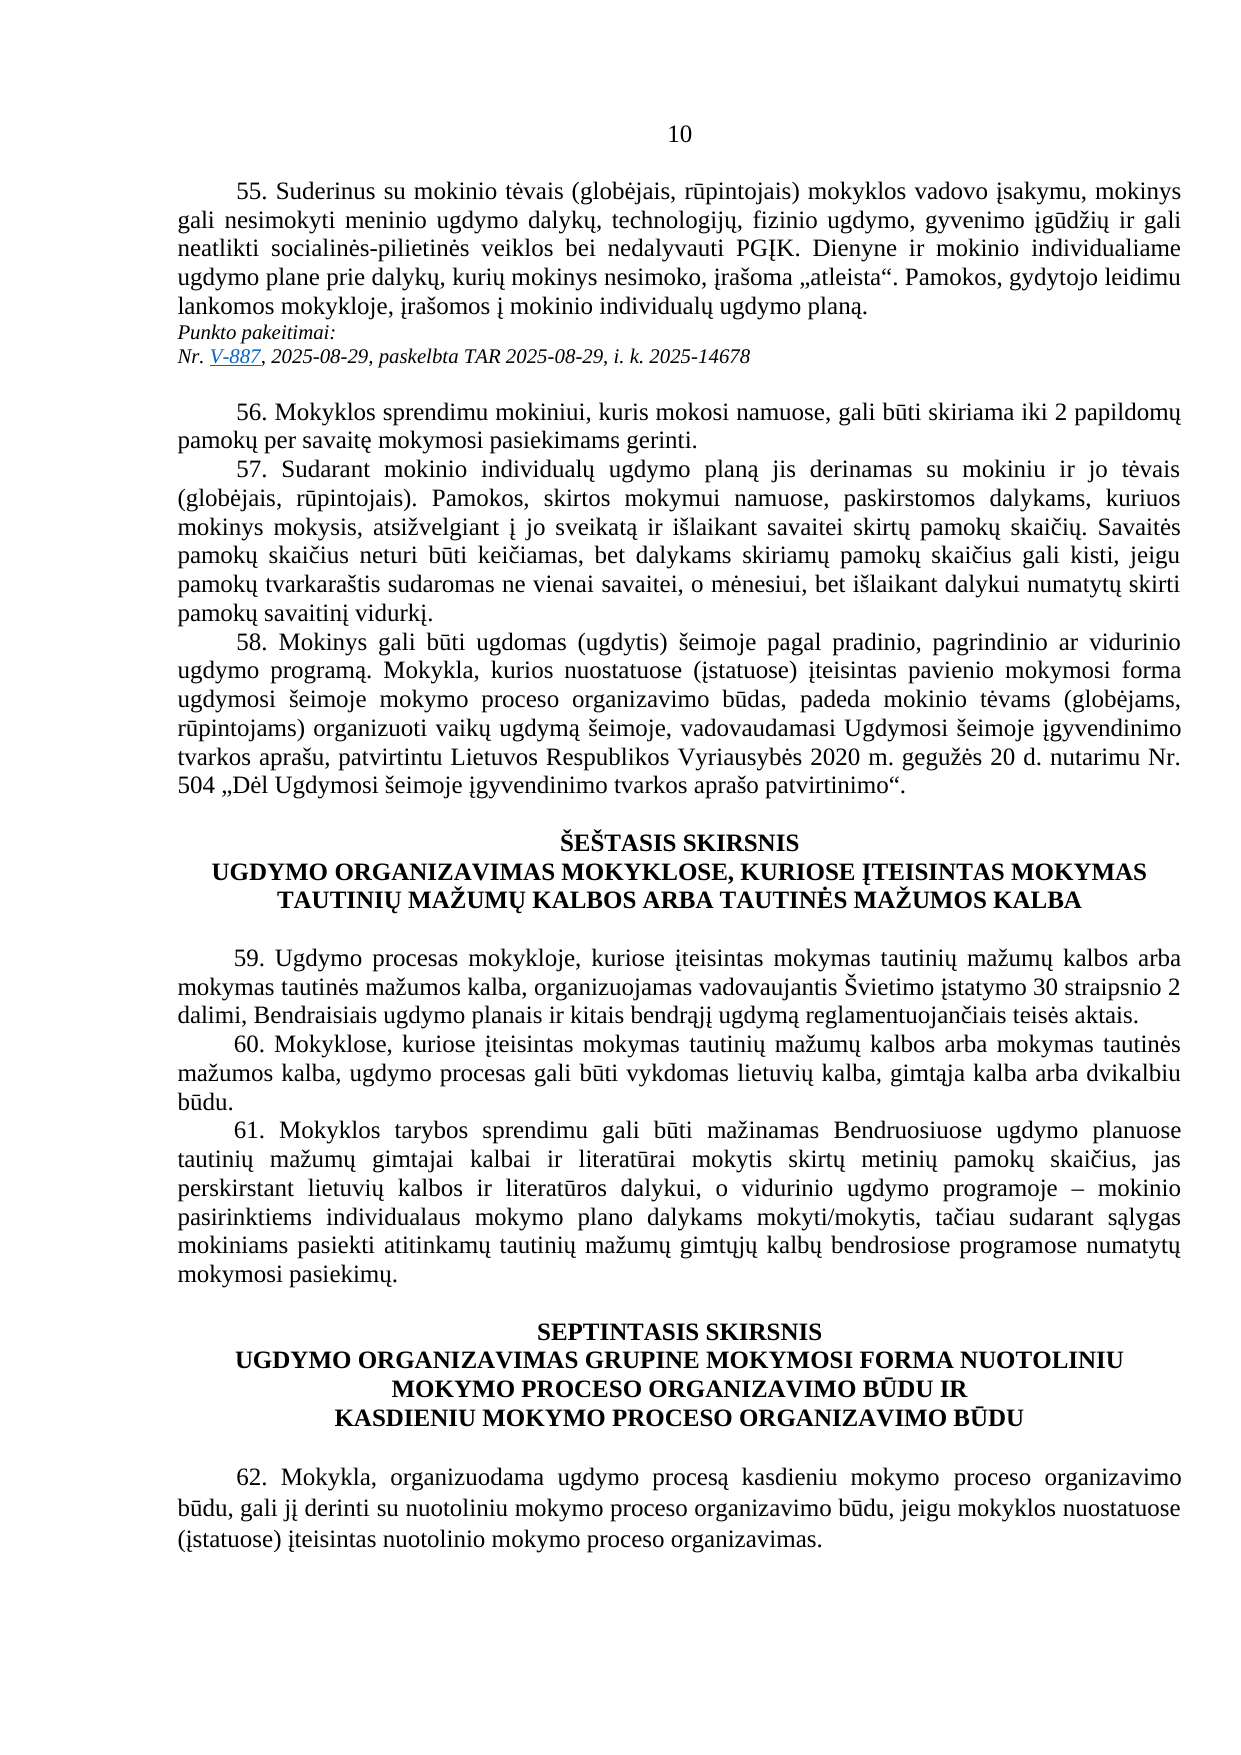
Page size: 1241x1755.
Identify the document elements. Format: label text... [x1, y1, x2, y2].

text UGDYMO ORGANIZAVIMAS MOKYKLOSE, KURIOSE ĮTEISINTAS MOKYMAS TAUTINIŲ MAŽUMŲ KALBOS ARBA TAUTINĖS MAŽUMOS KALBA [177, 857, 1182, 914]
text Punkto pakeitimai: [177, 320, 1182, 344]
text 56. Mokyklos sprendimu mokiniui, kuris mokosi namuose, gali būti skiriama iki 2 papildomų pamokų per savaitę mokymosi pasiekimams gerinti. [177, 397, 1182, 454]
text Nr. V-887, 2025-08-29, paskelbta TAR 2025-08-29, i. k. 2025-14678 [177, 344, 1182, 368]
text 60. Mokyklose, kuriose įteisintas mokymas tautinių mažumų kalbos arba mokymas tautinės mažumos kalba, ugdymo procesas gali būti vykdomas lietuvių kalba, gimtąja kalba arba dvikalbiu būdu. [177, 1029, 1182, 1115]
text SEPTINTASIS SKIRSNIS [177, 1317, 1182, 1345]
text UGDYMO ORGANIZAVIMAS GRUPINE MOKYMOSI FORMA NUOTOLINIU MOKYMO PROCESO ORGANIZAVIMO BŪDU IR [177, 1345, 1182, 1403]
text ŠEŠTASIS SKIRSNIS [177, 828, 1182, 857]
text 57. Sudarant mokinio individualų ugdymo planą jis derinamas su mokiniu ir jo tėvais (globėjais, rūpintojais). Pamokos, skirtos mokymui namuose, paskirstomos dalykams, kuriuos mokinys mokysis, atsižvelgiant į jo sveikatą ir išlaikant savaitei skirtų pamokų skaičių. Savaitės pamokų skaičius neturi būti keičiamas, bet dalykams skiriamų pamokų skaičius gali kisti, jeigu pamokų tvarkaraštis sudaromas ne vienai savaitei, o mėnesiui, bet išlaikant dalykui numatytų skirti pamokų savaitinį vidurkį. [177, 454, 1182, 627]
text KASDIENIU MOKYMO PROCESO ORGANIZAVIMO BŪDU [177, 1403, 1182, 1432]
text 61. Mokyklos tarybos sprendimu gali būti mažinamas Bendruosiuose ugdymo planuose tautinių mažumų gimtajai kalbai ir literatūrai mokytis skirtų metinių pamokų skaičius, jas perskirstant lietuvių kalbos ir literatūros dalykui, o vidurinio ugdymo programoje – mokinio pasirinktiems individualaus mokymo plano dalykams mokyti/mokytis, tačiau sudarant sąlygas mokiniams pasiekti atitinkamų tautinių mažumų gimtųjų kalbų bendrosiose programose numatytų mokymosi pasiekimų. [177, 1115, 1182, 1288]
text 58. Mokinys gali būti ugdomas (ugdytis) šeimoje pagal pradinio, pagrindinio ar vidurinio ugdymo programą. Mokykla, kurios nuostatuose (įstatuose) įteisintas pavienio mokymosi forma ugdymosi šeimoje mokymo proceso organizavimo būdas, padeda mokinio tėvams (globėjams, rūpintojams) organizuoti vaikų ugdymą šeimoje, vadovaudamasi Ugdymosi šeimoje įgyvendinimo tvarkos aprašu, patvirtintu Lietuvos Respublikos Vyriausybės 2020 m. gegužės 20 d. nutarimu Nr. 504 „Dėl Ugdymosi šeimoje įgyvendinimo tvarkos aprašo patvirtinimo“. [177, 627, 1182, 799]
text 59. Ugdymo procesas mokykloje, kuriose įteisintas mokymas tautinių mažumų kalbos arba mokymas tautinės mažumos kalba, organizuojamas vadovaujantis Švietimo įstatymo 30 straipsnio 2 dalimi, Bendraisiais ugdymo planais ir kitais bendrąjį ugdymą reglamentuojančiais teisės aktais. [177, 943, 1182, 1029]
text 55. Suderinus su mokinio tėvais (globėjais, rūpintojais) mokyklos vadovo įsakymu, mokinys gali nesimokyti meninio ugdymo dalykų, technologijų, fizinio ugdymo, gyvenimo įgūdžių ir gali neatlikti socialinės-pilietinės veiklos bei nedalyvauti PGĮK. Dienyne ir mokinio individualiame ugdymo plane prie dalykų, kurių mokinys nesimoko, įrašoma „atleista“. Pamokos, gydytojo leidimu lankomos mokykloje, įrašomos į mokinio individualų ugdymo planą. [177, 176, 1182, 320]
text 62. Mokykla, organizuodama ugdymo procesą kasdieniu mokymo proceso organizavimo būdu, gali jį derinti su nuotoliniu mokymo proceso organizavimo būdu, jeigu mokyklos nuostatuose (įstatuose) įteisintas nuotolinio mokymo proceso organizavimas. [177, 1462, 1182, 1552]
